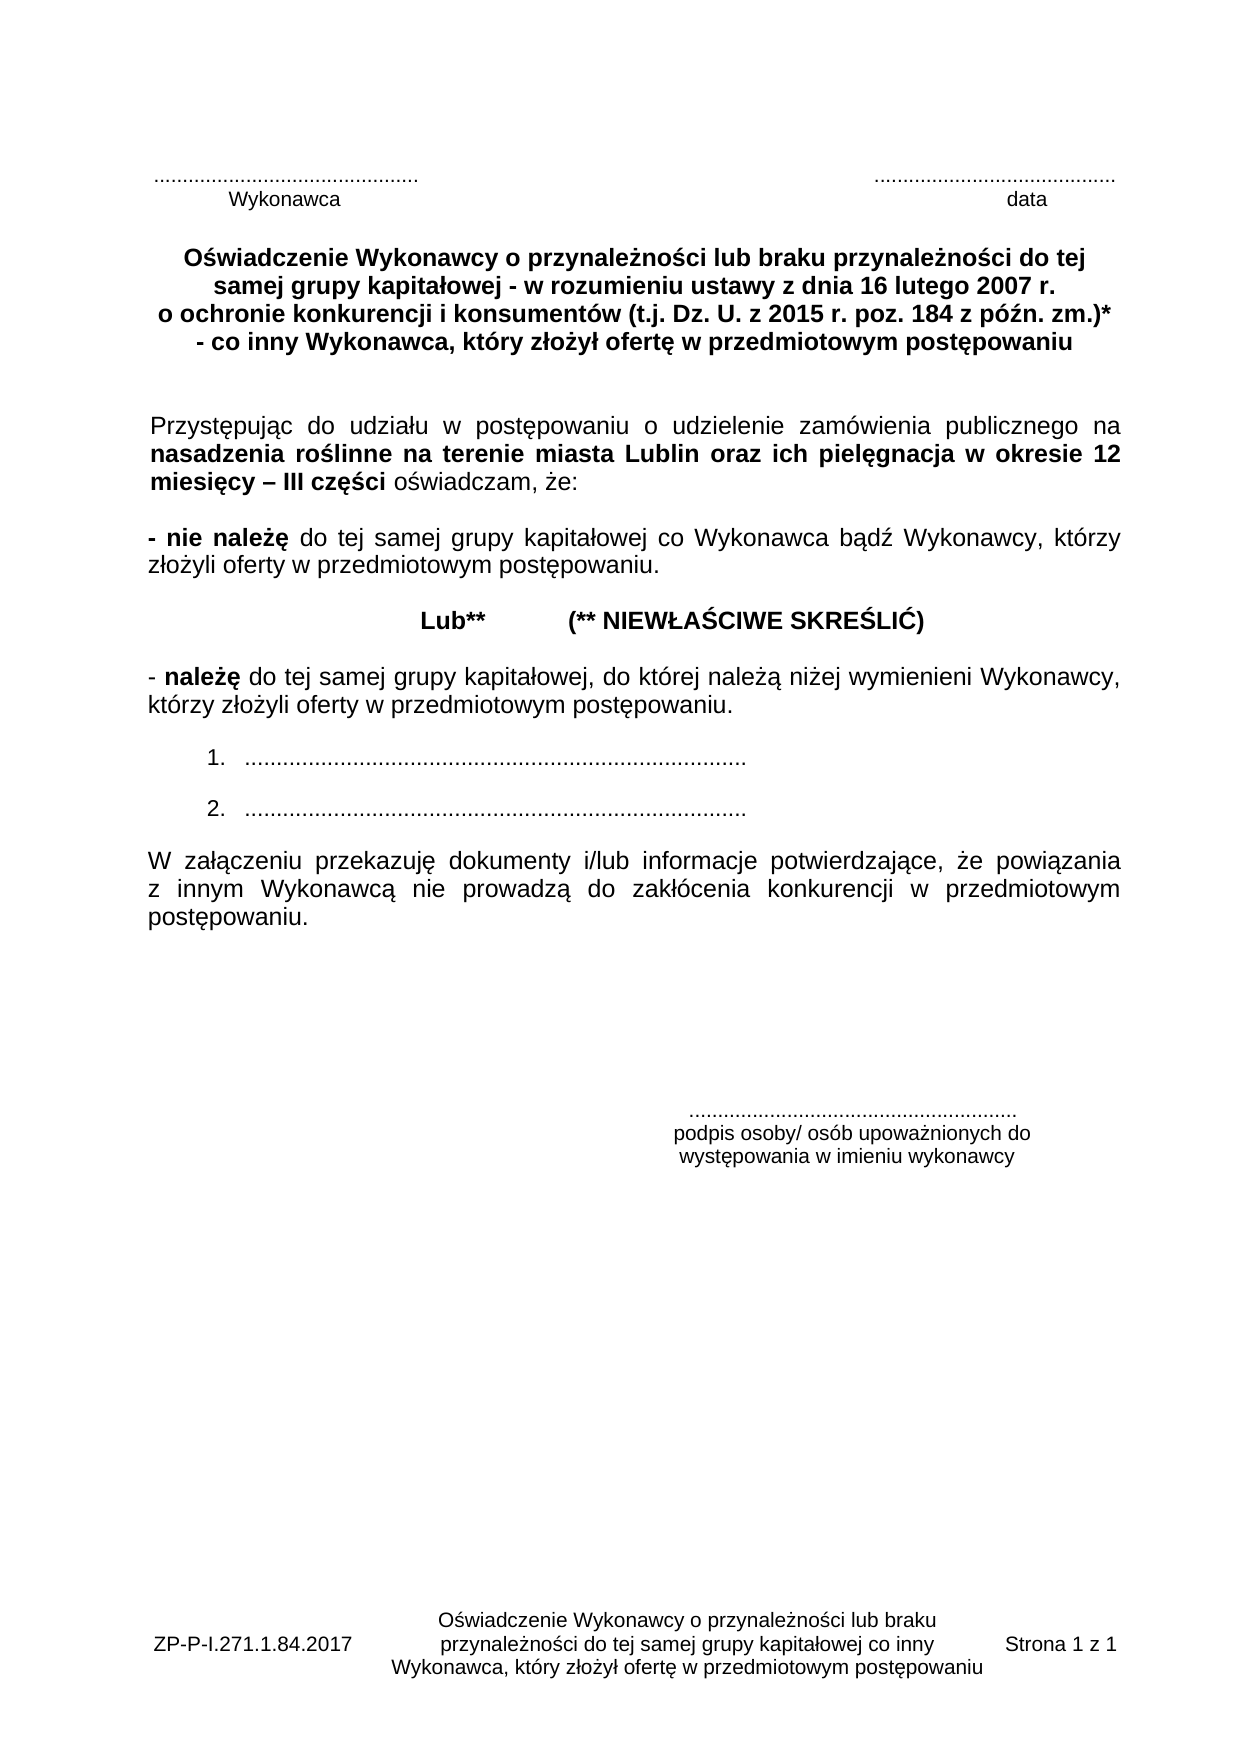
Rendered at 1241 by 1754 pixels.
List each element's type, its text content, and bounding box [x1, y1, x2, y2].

text - co inny Wykonawca, który złożył ofertę w przedmiotowym postępowaniu [148, 328, 1122, 356]
text Przystępując do udziału w postępowaniu o udzielenie zamówienia publicznego na nasadzenia roślinne na terenie miasta Lublin oraz ich pielęgnacja w okresie 12 miesięcy – III części oświadczam, że: [150, 412, 1122, 495]
text Oświadczenie Wykonawcy o przynależności lub braku przynależności do tej samej grupy kapitałowej - w rozumieniu ustawy z dnia 16 lutego 2007 r. o ochronie konkurencji i konsumentów (t.j. Dz. U. z 2015 r. poz. 184 z późn. zm.)* [148, 244, 1122, 328]
table_header .............................................. Wykonawca [148, 158, 635, 216]
table_header .......................................... data [635, 158, 1122, 216]
list ............................................................................... [207, 744, 1122, 770]
text W załączeniu przekazuję dokumenty i/lub informacje potwierdzające, że powiązania z innym Wykonawcą nie prowadzą do zakłócenia konkurencji w przedmiotowym postępowaniu. [148, 847, 1122, 931]
text podpis osoby/ osób upoważnionych do [148, 1121, 1122, 1144]
text ......................................................... [148, 1098, 1122, 1121]
text występowania w imieniu wykonawcy [148, 1144, 1122, 1168]
text - nie należę do tej samej grupy kapitałowej co Wykonawca bądź Wykonawcy, którzy złożyli oferty w przedmiotowym postępowaniu. [148, 523, 1122, 579]
text - należę do tej samej grupy kapitałowej, do której należą niżej wymienieni Wykonawcy, którzy złożyli oferty w przedmiotowym postępowaniu. [148, 663, 1122, 719]
list Lub** (** NIEWŁAŚCIWE SKREŚLIĆ) [185, 607, 1122, 635]
list ............................................................................... [207, 796, 1122, 821]
